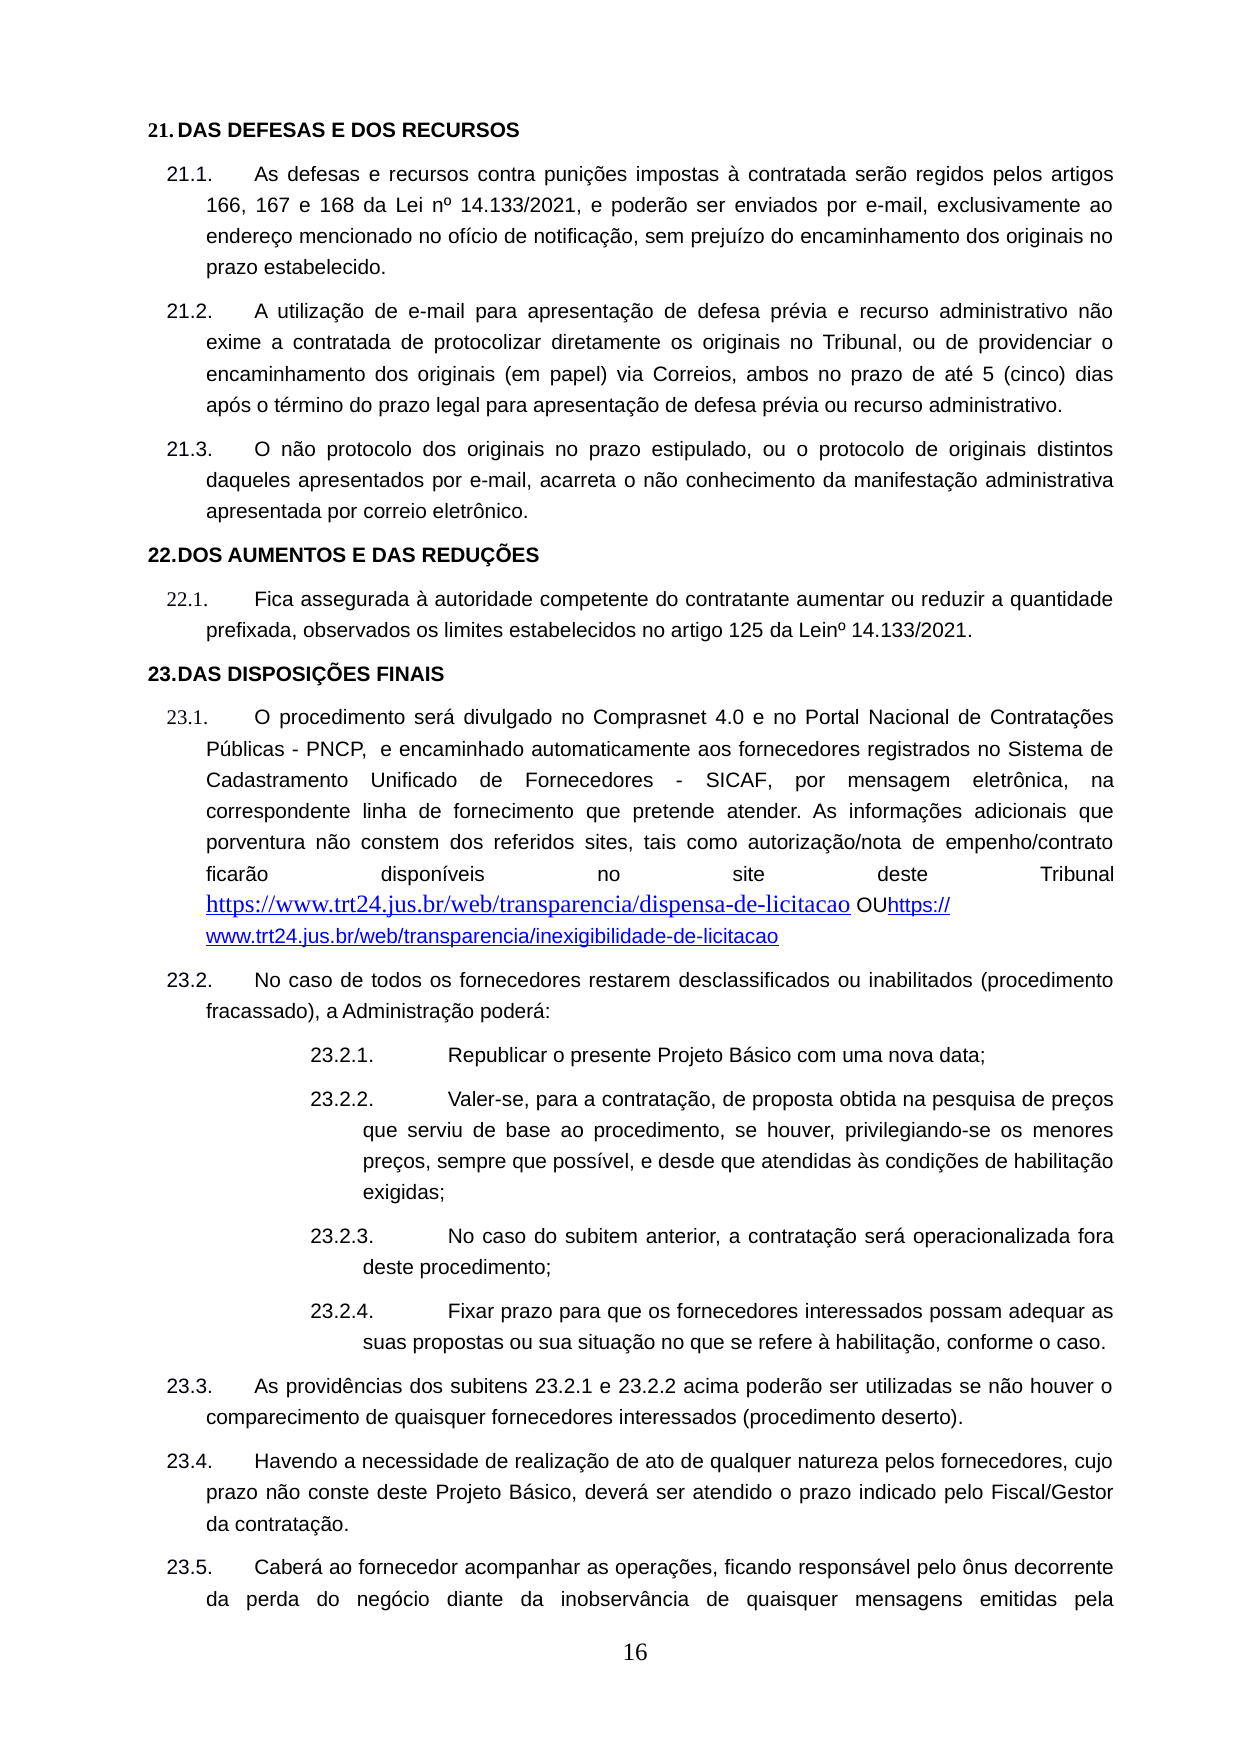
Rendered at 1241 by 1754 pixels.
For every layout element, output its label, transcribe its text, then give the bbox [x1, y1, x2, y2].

list No caso do subitem anterior, a contratação será operacionalizada fora deste procedimento; [310, 1218, 1115, 1281]
list O não protocolo dos originais no prazo estipulado, ou o protocolo de originais distintos daqueles apresentados por e-mail, acarreta o não conhecimento da manifestação administrativa apresentada por correio eletrônico. [166, 431, 1115, 525]
list No caso de todos os fornecedores restarem desclassificados ou inabilitados (procedimento fracassado), a Administração poderá: [166, 962, 1115, 1025]
list As defesas e recursos contra punições impostas à contratada serão regidos pelos artigos 166, 167 e 168 da Lei nº 14.133/2021, e poderão ser enviados por e-mail, exclusivamente ao endereço mencionado no ofício de notificação, sem prejuízo do encaminhamento dos originais no prazo estabelecido. [166, 156, 1115, 281]
list Republicar o presente Projeto Básico com uma nova data; [310, 1037, 1115, 1068]
list Caberá ao fornecedor acompanhar as operações, ficando responsável pelo ônus decorrente da perda do negócio diante da inobservância de quaisquer mensagens emitidas pela [166, 1550, 1115, 1612]
list Fixar prazo para que os fornecedores interessados possam adequar as suas propostas ou sua situação no que se refere à habilitação, conforme o caso. [310, 1293, 1115, 1356]
list O procedimento será divulgado no Comprasnet 4.0 e no Portal Nacional de Contratações Públicas - PNCP, e encaminhado automaticamente aos fornecedores registrados no Sistema de Cadastramento Unificado de Fornecedores - Sicaf, por mensagem eletrônica, na correspondente linha de fornecimento que pretende atender. As informações adicionais que porventura não constem dos referidos sites, tais como autorização/nota de empenho/contrato ficarão disponíveis no site deste Tribunal https://www.trt24.jus.br/web/transparencia/dispensa-de-licitacao OUhttps://www.trt24.jus.br/web/transparencia/inexigibilidade-de-licitacao [166, 700, 1115, 950]
list DAS DEFESAS E DOS RECURSOS [148, 112, 1115, 143]
list DAS DISPOSIÇÕES FINAIS [148, 656, 1115, 687]
list A utilização de e-mail para apresentação de defesa prévia e recurso administrativo não exime a contratada de protocolizar diretamente os originais no Tribunal, ou de providenciar o encaminhamento dos originais (em papel) via Correios, ambos no prazo de até 5 (cinco) dias após o término do prazo legal para apresentação de defesa prévia ou recurso administrativo. [166, 293, 1115, 418]
list As providências dos subitens 23.2.1 e 23.2.2 acima poderão ser utilizadas se não houver o comparecimento de quaisquer fornecedores interessados (procedimento deserto). [166, 1368, 1115, 1431]
list Valer-se, para a contratação, de proposta obtida na pesquisa de preços que serviu de base ao procedimento, se houver, privilegiando-se os menores preços, sempre que possível, e desde que atendidas às condições de habilitação exigidas; [310, 1081, 1115, 1206]
list DOS AUMENTOS E DAS REDUÇÕES [148, 537, 1115, 568]
list Havendo a necessidade de realização de ato de qualquer natureza pelos fornecedores, cujo prazo não conste deste Projeto Básico, deverá ser atendido o prazo indicado pelo Fiscal/Gestor da contratação. [166, 1443, 1115, 1537]
list Fica assegurada à autoridade competente do contratante aumentar ou reduzir a quantidade prefixada, observados os limites estabelecidos no artigo 125 da Leinº 14.133/2021. [166, 581, 1115, 643]
